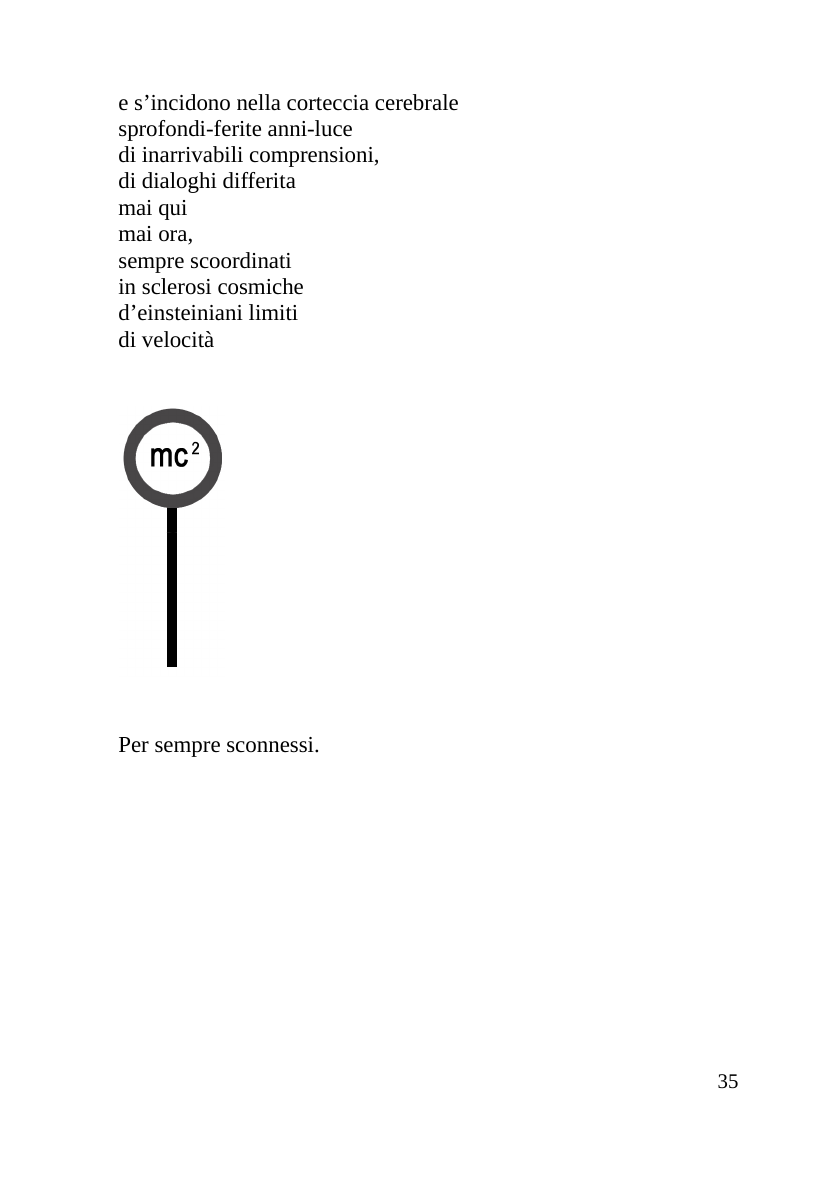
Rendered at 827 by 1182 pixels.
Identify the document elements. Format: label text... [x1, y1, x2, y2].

text in sclerosi cosmiche [118, 273, 738, 299]
text mai ora, [118, 220, 738, 247]
text d’einsteiniani limiti [118, 299, 738, 326]
text Per sempre sconnessi. [118, 731, 738, 757]
text di velocità [118, 326, 738, 352]
picture [119, 406, 225, 677]
text di inarrivabili comprensioni, [118, 141, 738, 168]
text sprofondi-ferite anni-luce [118, 115, 738, 141]
text sempre scoordinati [118, 247, 738, 273]
text di dialoghi differita [118, 168, 738, 194]
text e s’incidono nella corteccia cerebrale [118, 88, 738, 115]
text mai qui [118, 194, 738, 220]
